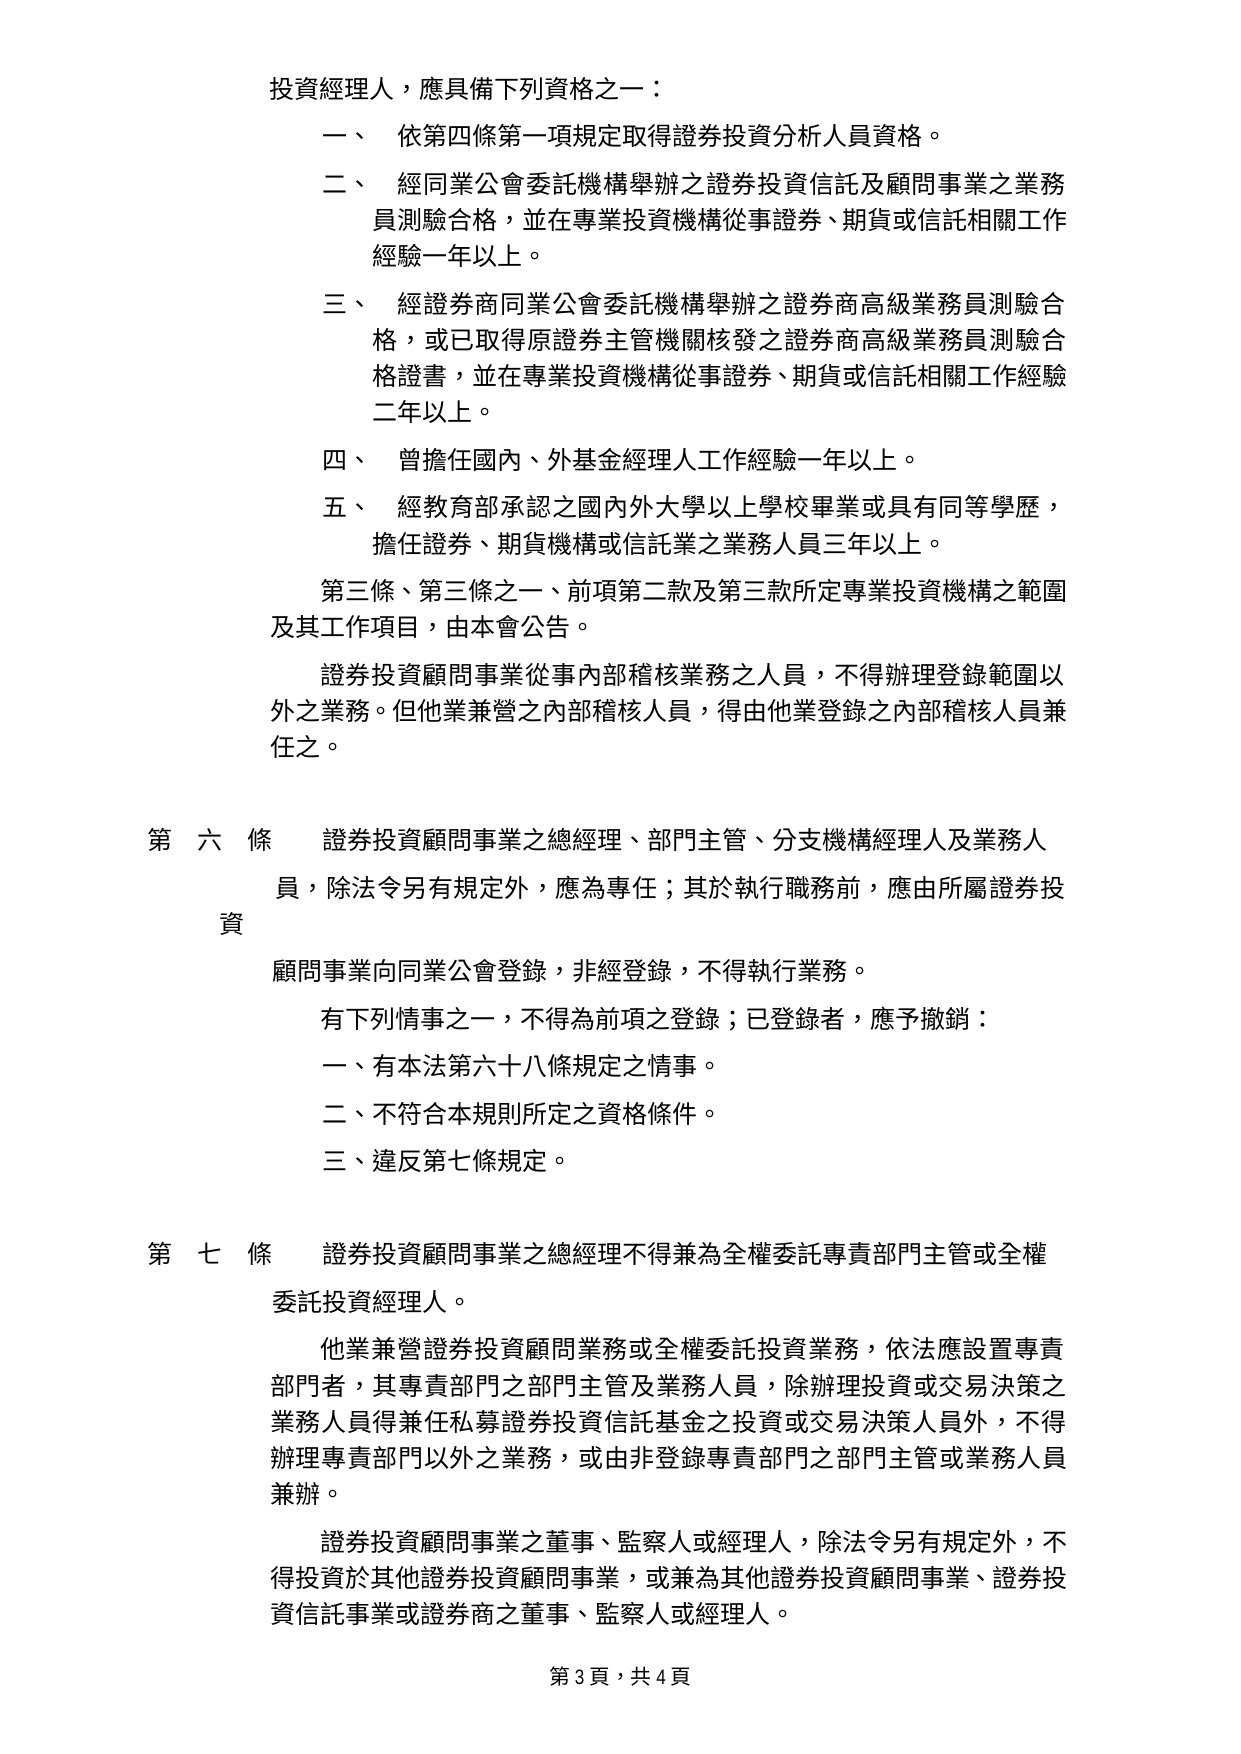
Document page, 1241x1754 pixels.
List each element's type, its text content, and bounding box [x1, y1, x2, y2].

table_cell 第 七 條 證券投資顧問事業之總經理不得兼為全權委託專責部門主管或全權 委託投資經理人。 他業兼營證券投資顧問業務或全權委託投資業務，依法應設置專責部門者，其專責部門之部門主管及業務人員，除辦理投資或交易決策之業務人員得兼任私募證券投資信託基金之投資或交易決策人員外，不得辦理專責部門以外之業務，或由非登錄專責部門之部門主管或業務人員兼辦。 證券投資顧問事業之董事、監察人或經理人，除法令另有規定外，不得投資於其他證券投資顧問事業，或兼為其他證券投資顧問事業、證券投資信託事業或證券商之董事、監察人或經理人。 [145, 1235, 1066, 1642]
table_cell 第 六 條 證券投資顧問事業之總經理、部門主管、分支機構經理人及業務人 員，除法令另有規定外，應為專任；其於執行職務前，應由所屬證券投資 顧問事業向同業公會登錄，非經登錄，不得執行業務。 有下列情事之一，不得為前項之登錄；已登錄者，應予撤銷： 一、有本法第六十八條規定之情事。 二、不符合本規則所定之資格條件。 三、違反第七條規定。 [145, 821, 1066, 1235]
table_cell 投資經理人，應具備下列資格之一： 依第四條第一項規定取得證券投資分析人員資格。 經同業公會委託機構舉辦之證券投資信託及顧問事業之業務員測驗合格，並在專業投資機構從事證券、期貨或信託相關工作經驗一年以上。 經證券商同業公會委託機構舉辦之證券商高級業務員測驗合格，或已取得原證券主管機關核發之證券商高級業務員測驗合格證書，並在專業投資機構從事證券、期貨或信託相關工作經驗二年以上。 曾擔任國內、外基金經理人工作經驗一年以上。 經教育部承認之國內外大學以上學校畢業或具有同等學歷，擔任證券、期貨機構或信託業之業務人員三年以上。 第三條、第三條之一、前項第二款及第三款所定專業投資機構之範圍及其工作項目，由本會公告。 證券投資顧問事業從事內部稽核業務之人員，不得辦理登錄範圍以外之業務。但他業兼營之內部稽核人員，得由他業登錄之內部稽核人員兼任之。 [145, 69, 1066, 821]
